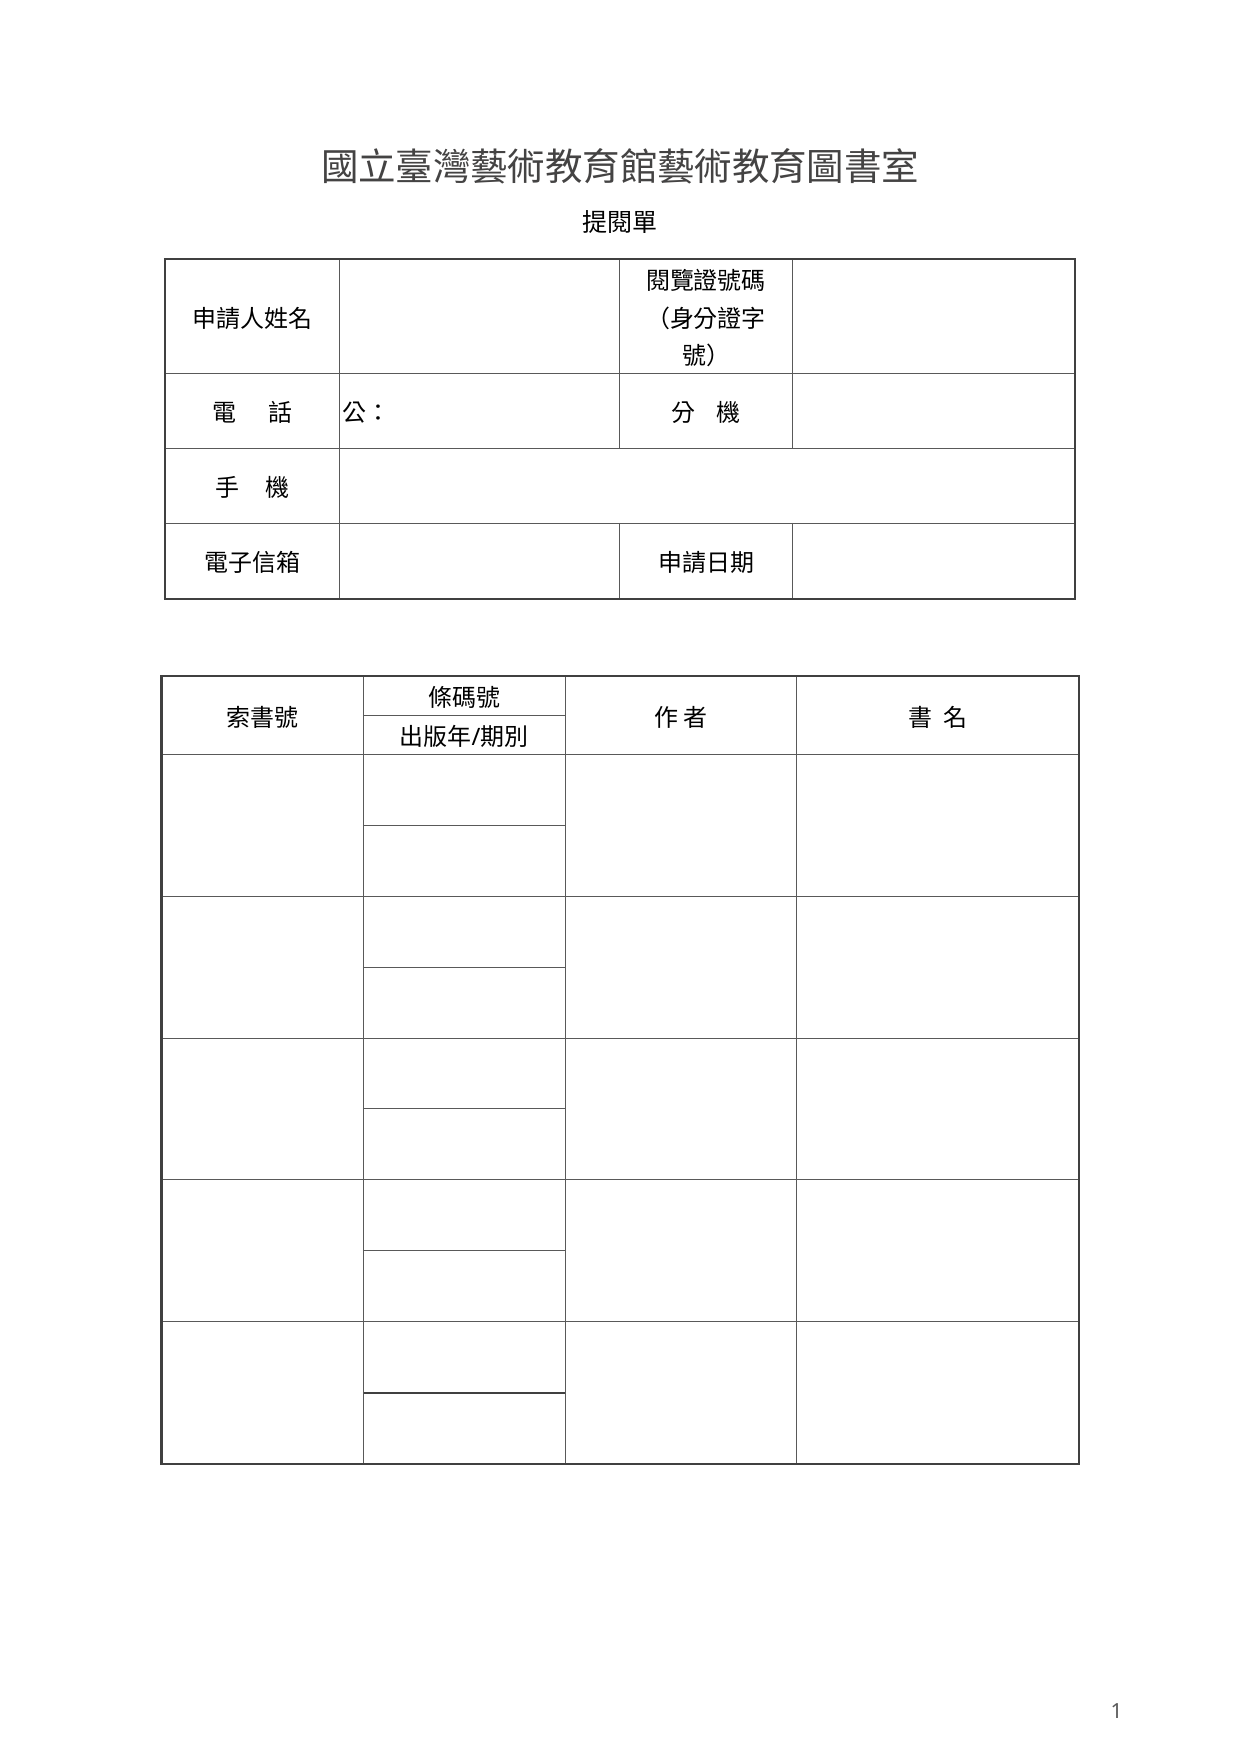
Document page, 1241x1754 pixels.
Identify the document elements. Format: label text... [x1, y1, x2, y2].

table_header 條碼號 [364, 677, 565, 714]
table_cell [364, 1039, 565, 1108]
table_cell 分 機 [620, 374, 792, 448]
text 國立臺灣藝術教育館藝術教育圖書室 [118, 127, 1122, 202]
table_cell [793, 374, 1074, 448]
table_cell [566, 1322, 796, 1462]
table_cell [797, 1322, 1078, 1462]
table_cell [364, 1109, 565, 1179]
table_cell 電子信箱 [166, 524, 339, 598]
table_header [340, 260, 619, 373]
table_cell [566, 897, 796, 1037]
table_cell [364, 1394, 565, 1462]
table_cell [566, 1039, 796, 1179]
table_cell [163, 1039, 363, 1179]
table_cell [364, 755, 565, 825]
table_cell [797, 1180, 1078, 1321]
table_cell [163, 1322, 363, 1462]
table_cell [797, 1039, 1078, 1179]
table_cell [566, 755, 796, 896]
table_header [793, 260, 1074, 373]
table_cell [797, 897, 1078, 1037]
table_cell [364, 1251, 565, 1321]
table_cell [364, 826, 565, 896]
table_cell [364, 968, 565, 1037]
table_cell [364, 897, 565, 967]
table_cell 出版年/期別 [364, 716, 565, 754]
table_header 閱覽證號碼 （身分證字號） [620, 260, 792, 373]
table_header 索書號 [163, 677, 363, 754]
table_cell [364, 1322, 565, 1392]
table_header 書 名 [797, 677, 1078, 754]
table_cell [340, 449, 1074, 523]
table_cell [163, 897, 363, 1037]
table_header 作 者 [566, 677, 796, 754]
table_cell [797, 755, 1078, 896]
table_cell 公： [340, 374, 619, 448]
text 提閱單 [118, 202, 1122, 239]
table_cell [340, 524, 619, 598]
table_cell [163, 755, 363, 896]
table_cell [793, 524, 1074, 598]
table_header 申請人姓名 [166, 260, 339, 373]
table_cell 手 機 [166, 449, 339, 523]
table_cell [364, 1180, 565, 1250]
table_cell [566, 1180, 796, 1321]
table_cell 申請日期 [620, 524, 792, 598]
table_cell [163, 1180, 363, 1321]
table_cell 電 話 [166, 374, 339, 448]
